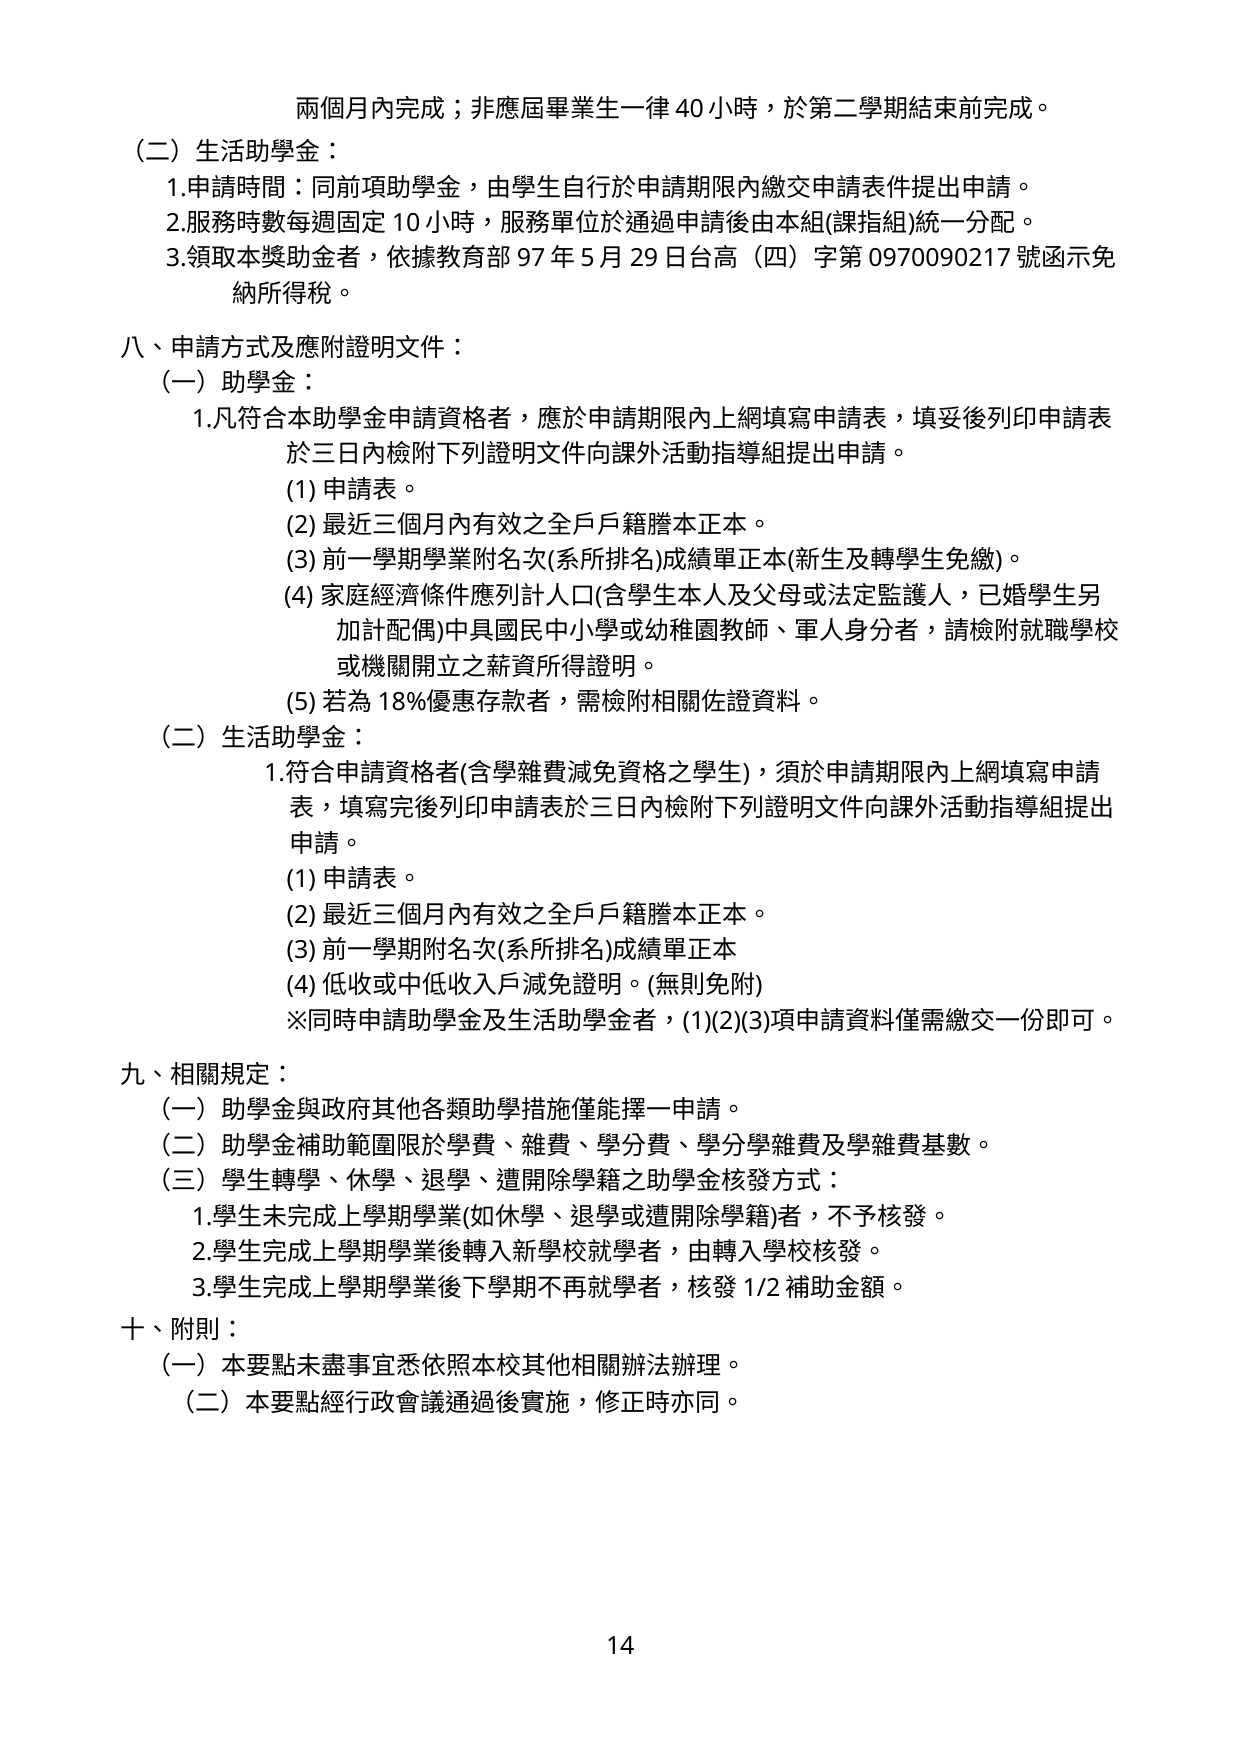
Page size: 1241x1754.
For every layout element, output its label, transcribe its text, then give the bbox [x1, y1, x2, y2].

text (4) 家庭經濟條件應列計人口(含學生本人及父母或法定監護人，已婚學生另加計配偶)中具國民中小學或幼稚園教師、軍人身分者，請檢附就職學校或機關開立之薪資所得證明。 [284, 576, 1120, 682]
text 1.凡符合本助學金申請資格者，應於申請期限內上網填寫申請表，填妥後列印申請表於三日內檢附下列證明文件向課外活動指導組提出申請。 [120, 399, 1120, 470]
text （一）助學金與政府其他各類助學措施僅能擇一申請。 [120, 1091, 1120, 1126]
text (1) 申請表。 [261, 859, 1120, 895]
text 3.領取本獎助金者，依據教育部97年5月29日台高（四）字第0970090217號函示免納所得稅。 [120, 238, 1120, 309]
text （二）本要點經行政會議通過後實施，修正時亦同。 [145, 1381, 1120, 1419]
text 2.服務時數每週固定10小時，服務單位於通過申請後由本組(課指組)統一分配。 [120, 203, 1120, 238]
text （二）生活助學金： [120, 718, 1120, 753]
text (3) 前一學期學業附名次(系所排名)成績單正本(新生及轉學生免繳)。 [261, 541, 1120, 576]
text 1.符合申請資格者(含學雜費減免資格之學生)，須於申請期限內上網填寫申請表，填寫完後列印申請表於三日內檢附下列證明文件向課外活動指導組提出申請。 [264, 753, 1120, 859]
text (2) 最近三個月內有效之全戶戶籍謄本正本。 [261, 505, 1120, 541]
text （二）生活助學金： [120, 132, 1120, 168]
text 兩個月內完成；非應屆畢業生一律40小時，於第二學期結束前完成。 [120, 89, 1120, 125]
text 九、相關規定： [120, 1055, 1120, 1091]
text （一）助學金： [120, 363, 1120, 399]
text (5) 若為18%優惠存款者，需檢附相關佐證資料。 [261, 682, 1120, 718]
text （三）學生轉學、休學、退學、遭開除學籍之助學金核發方式： [120, 1161, 1120, 1197]
text (3) 前一學期附名次(系所排名)成績單正本 [261, 930, 1120, 966]
text ※同時申請助學金及生活助學金者，(1)(2)(3)項申請資料僅需繳交一份即可。 [261, 1001, 1120, 1036]
text (1) 申請表。 [261, 470, 1120, 505]
text 3.學生完成上學期學業後下學期不再就學者，核發1/2補助金額。 [120, 1268, 1120, 1303]
text 2.學生完成上學期學業後轉入新學校就學者，由轉入學校核發。 [120, 1232, 1120, 1268]
text 1.申請時間：同前項助學金，由學生自行於申請期限內繳交申請表件提出申請。 [120, 168, 1120, 203]
text (2) 最近三個月內有效之全戶戶籍謄本正本。 [261, 895, 1120, 930]
text (4) 低收或中低收入戶減免證明。(無則免附) [261, 966, 1120, 1001]
text （二）助學金補助範圍限於學費、雜費、學分費、學分學雜費及學雜費基數。 [120, 1126, 1120, 1161]
text 八、申請方式及應附證明文件： [120, 328, 1120, 363]
text 1.學生未完成上學期學業(如休學、退學或遭開除學籍)者，不予核發。 [120, 1197, 1120, 1232]
text 十、附則： [120, 1311, 1120, 1346]
text （一）本要點未盡事宜悉依照本校其他相關辦法辦理。 [120, 1346, 1120, 1381]
